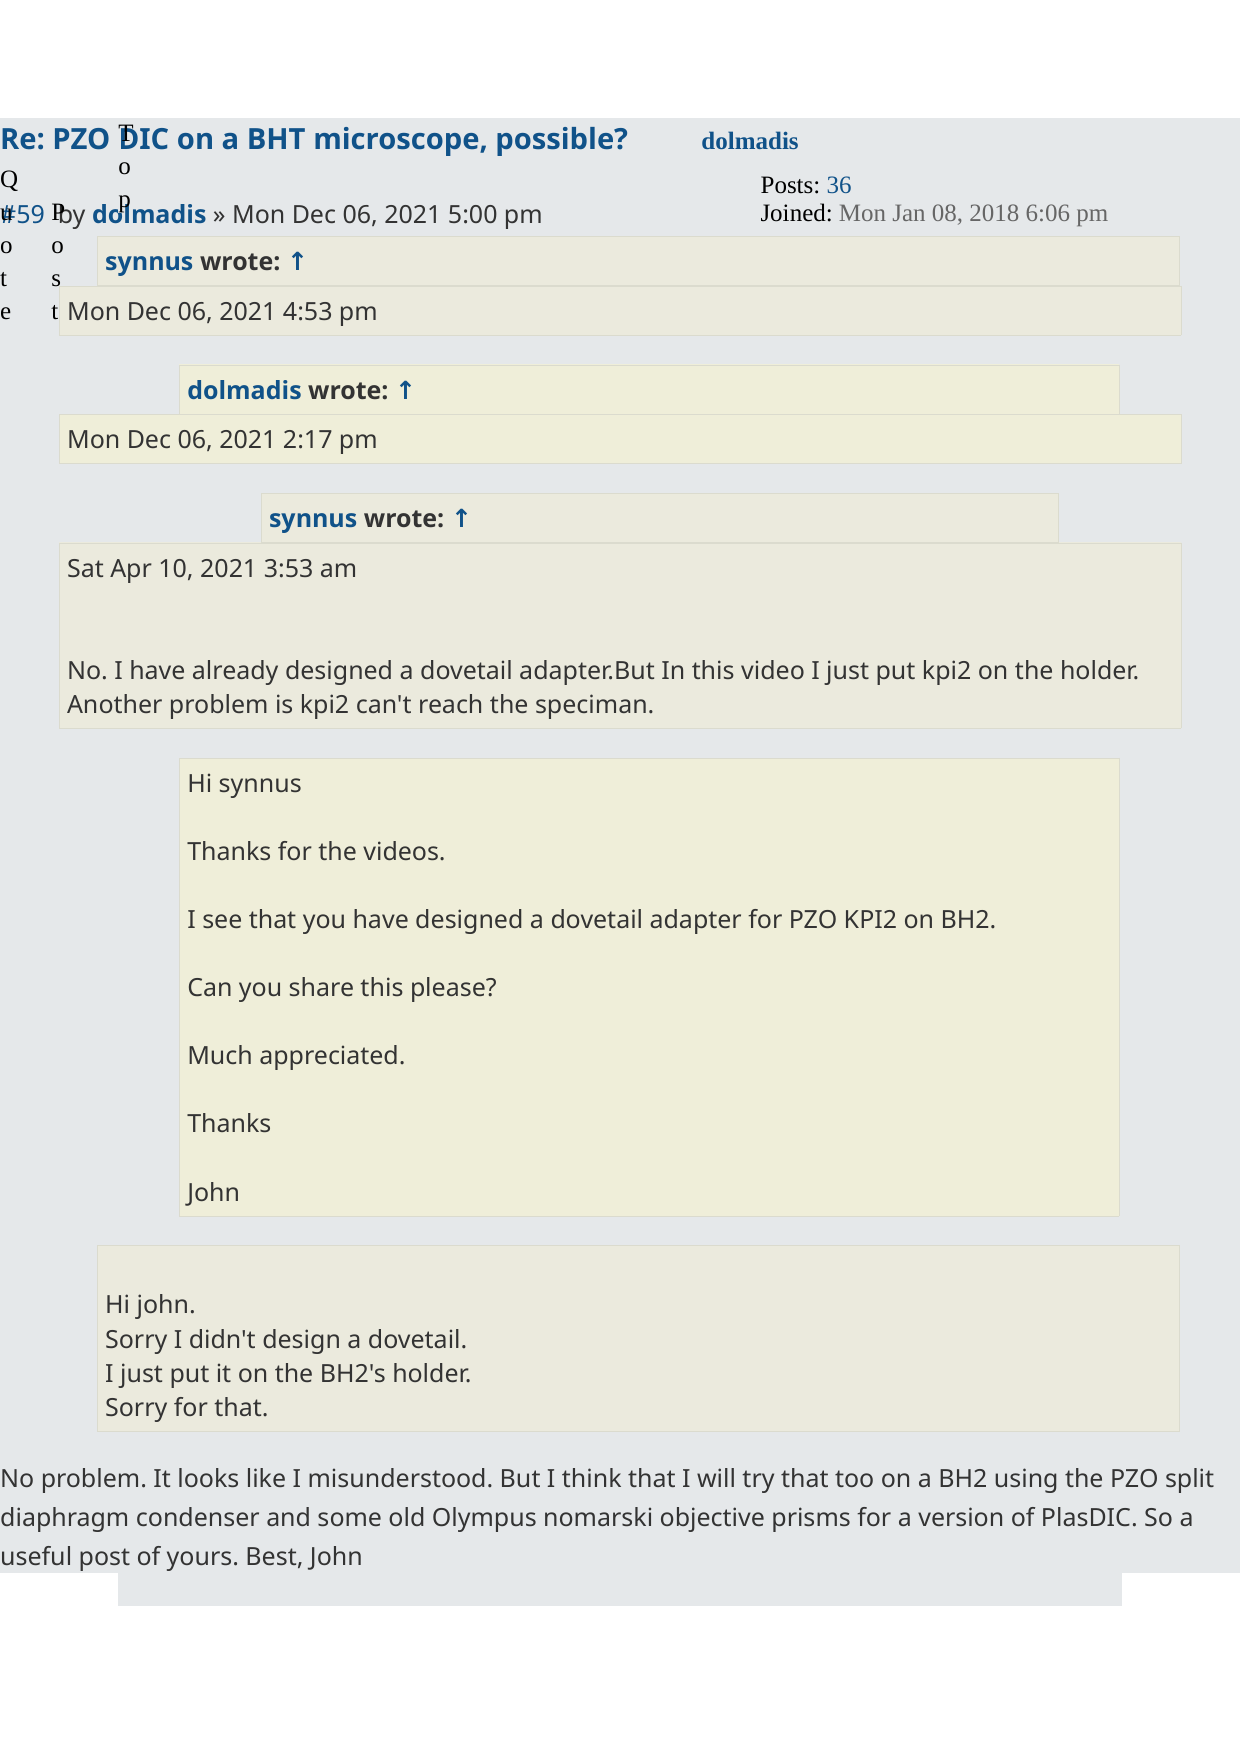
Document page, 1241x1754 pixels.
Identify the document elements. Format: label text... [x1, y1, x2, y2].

text #59 by dolmadis » Mon Dec 06, 2021 5:00 pm [54, 197, 1240, 231]
subtitle Re: PZO DIC on a BHT microscope, possible? [0, 118, 118, 158]
text Hi synnus Thanks for the videos. I see that you have designed a dovetail adapter for PZO KPI2 on BH2. Can you share this please? Much appreciated. Thanks John [180, 759, 1119, 1216]
subtitle Re: PZO DIC on a BHT microscope, possible? [121, 118, 965, 158]
text synnus wrote: ↑ [262, 494, 1058, 542]
text synnus wrote: ↑ [98, 237, 1179, 285]
text No problem. It looks like I misunderstood. But I think that I will try that too on a BH2 using the PZO split diaphragm condenser and some old Olympus nomarski objective prisms for a version of PlasDIC. So a useful post of yours. Best, John [0, 1461, 1240, 1573]
subtitle dolmadis [701, 126, 1122, 154]
text Mon Dec 06, 2021 4:53 pm [60, 287, 1181, 335]
text Sat Apr 10, 2021 3:53 am [60, 544, 1181, 577]
text Mon Dec 06, 2021 2:17 pm [60, 415, 1181, 463]
list Joined: Mon Jan 08, 2018 6:06 pm [760, 198, 1122, 227]
text dolmadis wrote: ↑ [180, 366, 1119, 414]
list Posts: 36 [760, 170, 1122, 198]
text #59 by dolmadis » Mon Dec 06, 2021 5:00 pm [2, 197, 51, 231]
text Hi john. Sorry I didn't design a dovetail. I just put it on the BH2's holder. Sorry for that. [98, 1246, 1179, 1431]
text No. I have already designed a dovetail adapter.But In this video I just put kpi2 on the holder. Another problem is kpi2 can't reach the speciman. [60, 577, 1181, 728]
